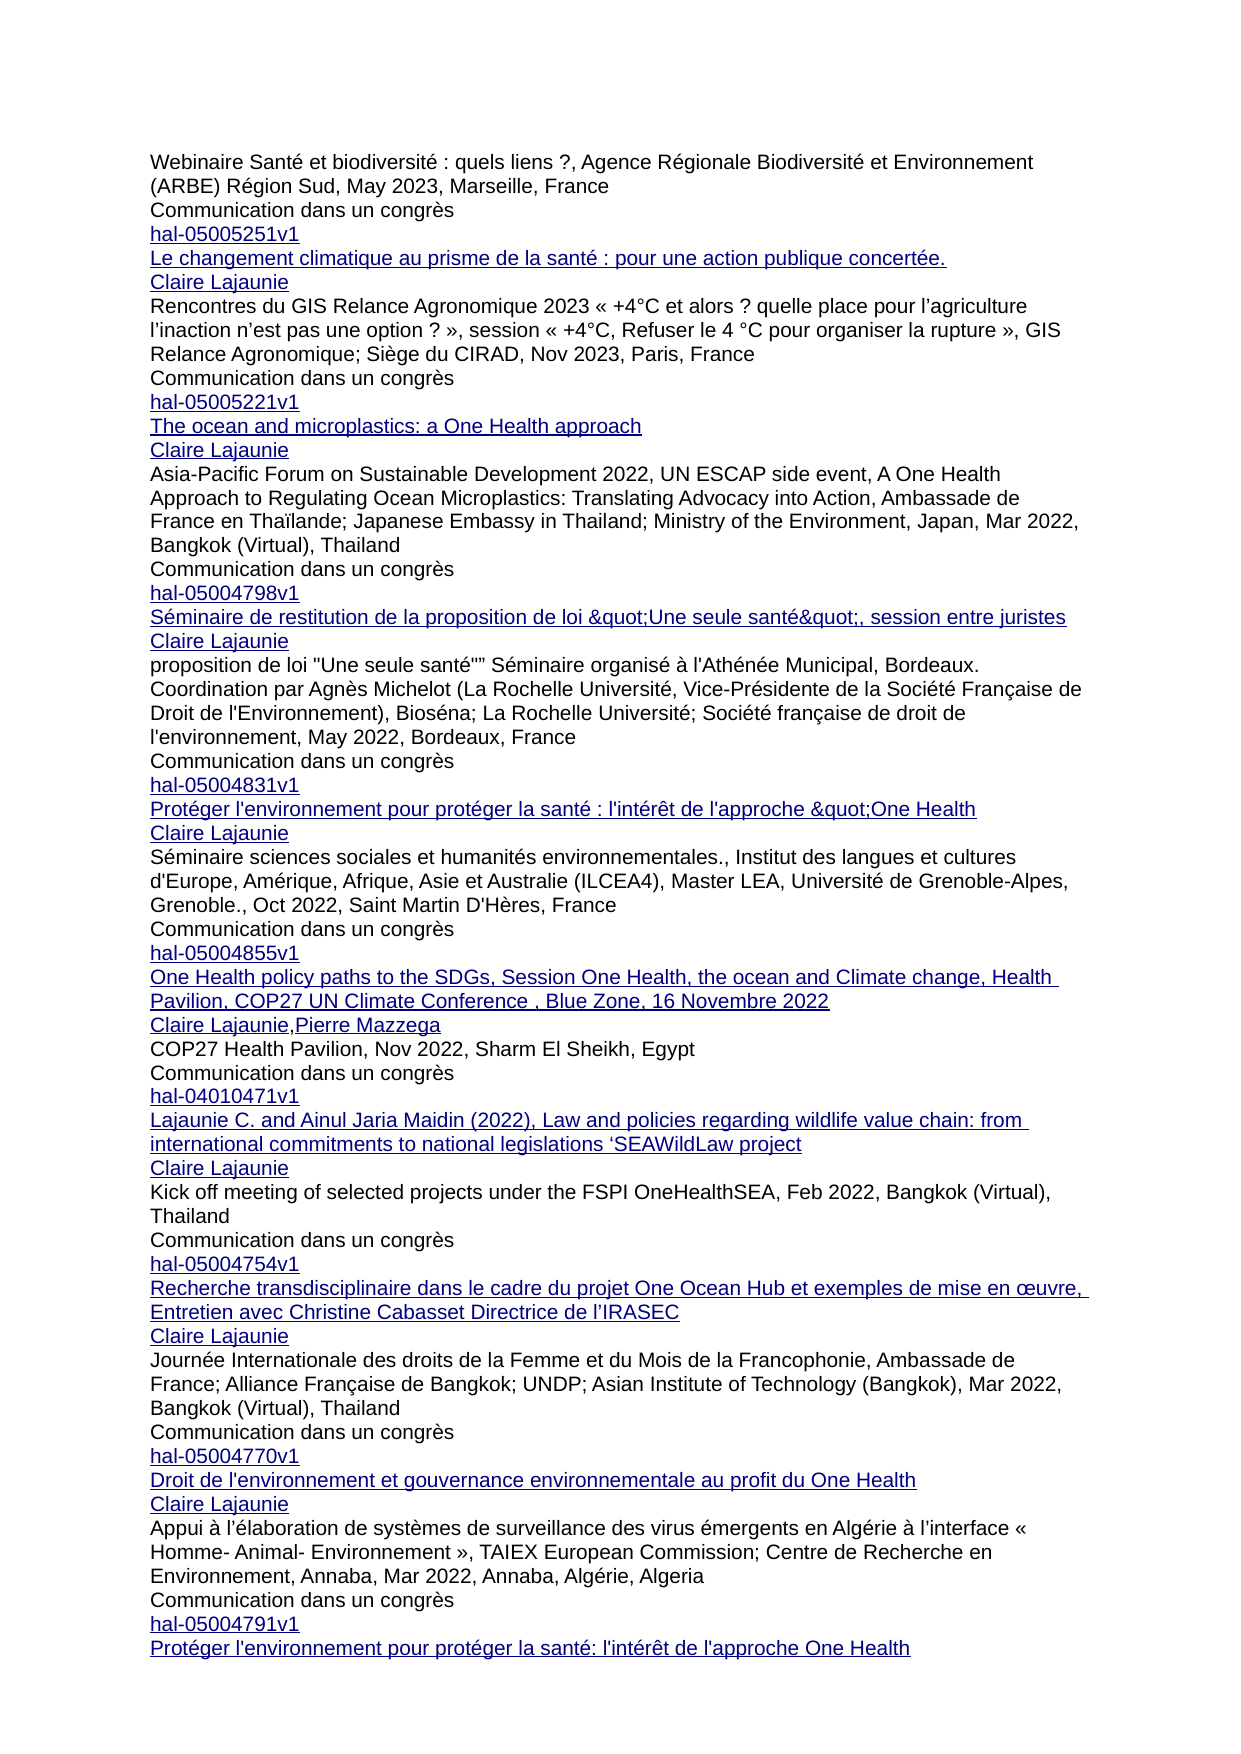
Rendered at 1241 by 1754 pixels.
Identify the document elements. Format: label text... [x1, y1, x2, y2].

table_cell Webinaire Santé et biodiversité : quels liens ?, Agence Régionale Biodiversité et Environnement (ARBE) Région Sud, May 2023, Marseille, France Communication dans un congrès hal-05005251v1 [150, 150, 1090, 246]
table_cell Le changement climatique au prisme de la santé : pour une action publique concertée. Claire Lajaunie Rencontres du GIS Relance Agronomique 2023 « +4°C et alors ? quelle place pour l’agriculture l’inaction n’est pas une option ? », session « +4°C, Refuser le 4 °C pour organiser la rupture », GIS Relance Agronomique; Siège du CIRAD, Nov 2023, Paris, France Communication dans un congrès hal-05005221v1 [150, 246, 1090, 413]
table_cell Droit de l'environnement et gouvernance environnementale au profit du One Health Claire Lajaunie Appui à l’élaboration de systèmes de surveillance des virus émergents en Algérie à l’interface « Homme- Animal- Environnement », TAIEX European Commission; Centre de Recherche en Environnement, Annaba, Mar 2022, Annaba, Algérie, Algeria Communication dans un congrès hal-05004791v1 [150, 1468, 1090, 1635]
table_cell Protéger l'environnement pour protéger la santé : l'intérêt de l'approche &quot;One Health Claire Lajaunie Séminaire sciences sociales et humanités environnementales., Institut des langues et cultures d'Europe, Amérique, Afrique, Asie et Australie (ILCEA4), Master LEA, Université de Grenoble-Alpes, Grenoble., Oct 2022, Saint Martin D'Hères, France Communication dans un congrès hal-05004855v1 [150, 797, 1090, 964]
table_cell Lajaunie C. and Ainul Jaria Maidin (2022), Law and policies regarding wildlife value chain: from international commitments to national legislations ‘SEAWildLaw project Claire Lajaunie Kick off meeting of selected projects under the FSPI OneHealthSEA, Feb 2022, Bangkok (Virtual), Thailand Communication dans un congrès hal-05004754v1 [150, 1108, 1090, 1276]
table_cell The ocean and microplastics: a One Health approach Claire Lajaunie Asia-Pacific Forum on Sustainable Development 2022, UN ESCAP side event, A One Health Approach to Regulating Ocean Microplastics: Translating Advocacy into Action, Ambassade de France en Thaïlande; Japanese Embassy in Thailand; Ministry of the Environment, Japan, Mar 2022, Bangkok (Virtual), Thailand Communication dans un congrès hal-05004798v1 [150, 414, 1090, 605]
table_cell Protéger l'environnement pour protéger la santé: l'intérêt de l'approche One Health [150, 1635, 1090, 1659]
table_cell One Health policy paths to the SDGs, Session One Health, the ocean and Climate change, Health Pavilion, COP27 UN Climate Conference , Blue Zone, 16 Novembre 2022 Claire Lajaunie,Pierre Mazzega COP27 Health Pavilion, Nov 2022, Sharm El Sheikh, Egypt Communication dans un congrès hal-04010471v1 [150, 965, 1090, 1108]
table_cell Recherche transdisciplinaire dans le cadre du projet One Ocean Hub et exemples de mise en œuvre, Entretien avec Christine Cabasset Directrice de l’IRASEC Claire Lajaunie Journée Internationale des droits de la Femme et du Mois de la Francophonie, Ambassade de France; Alliance Française de Bangkok; UNDP; Asian Institute of Technology (Bangkok), Mar 2022, Bangkok (Virtual), Thailand Communication dans un congrès hal-05004770v1 [150, 1276, 1090, 1468]
table_cell Séminaire de restitution de la proposition de loi &quot;Une seule santé&quot;, session entre juristes Claire Lajaunie proposition de loi "Une seule santé"” Séminaire organisé à l'Athénée Municipal, Bordeaux. Coordination par Agnès Michelot (La Rochelle Université, Vice-Présidente de la Société Française de Droit de l'Environnement), Bioséna; La Rochelle Université; Société française de droit de l'environnement, May 2022, Bordeaux, France Communication dans un congrès hal-05004831v1 [150, 605, 1090, 797]
